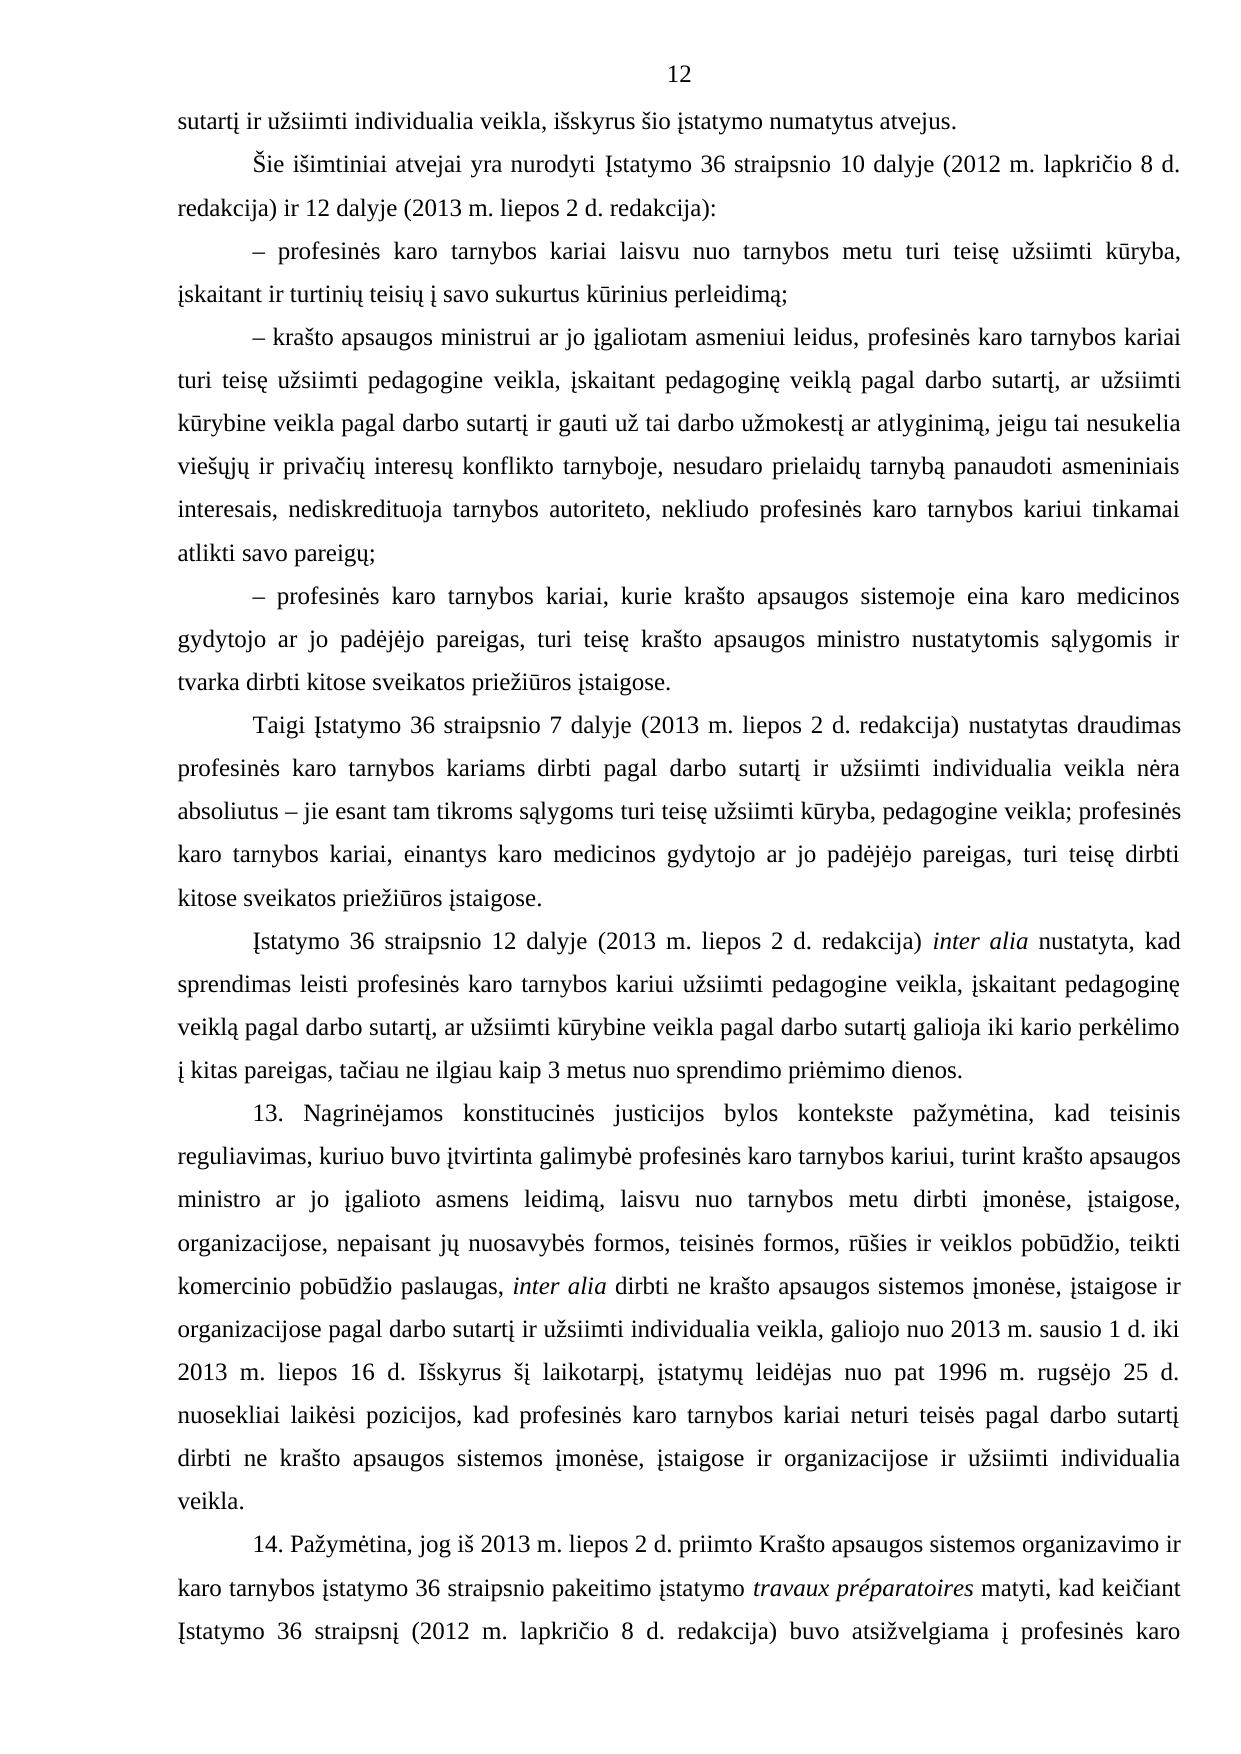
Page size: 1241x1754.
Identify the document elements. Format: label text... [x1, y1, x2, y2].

text 14. Pažymėtina, jog iš 2013 m. liepos 2 d. priimto Krašto apsaugos sistemos organizavimo ir karo tarnybos įstatymo 36 straipsnio pakeitimo įstatymo travaux préparatoires matyti, kad keičiant Įstatymo 36 straipsnį (2012 m. lapkričio 8 d. redakcija) buvo atsižvelgiama į profesinės karo [177, 1529, 1181, 1644]
text Taigi Įstatymo 36 straipsnio 7 dalyje (2013 m. liepos 2 d. redakcija) nustatytas draudimas profesinės karo tarnybos kariams dirbti pagal darbo sutartį ir užsiimti individualia veikla nėra absoliutus – jie esant tam tikroms sąlygoms turi teisę užsiimti kūryba, pedagogine veikla; profesinės karo tarnybos kariai, einantys karo medicinos gydytojo ar jo padėjėjo pareigas, turi teisę dirbti kitose sveikatos priežiūros įstaigose. [177, 710, 1181, 911]
text – profesinės karo tarnybos kariai, kurie krašto apsaugos sistemoje eina karo medicinos gydytojo ar jo padėjėjo pareigas, turi teisę krašto apsaugos ministro nustatytomis sąlygomis ir tvarka dirbti kitose sveikatos priežiūros įstaigose. [177, 581, 1181, 696]
text – krašto apsaugos ministrui ar jo įgaliotam asmeniui leidus, profesinės karo tarnybos kariai turi teisę užsiimti pedagogine veikla, įskaitant pedagoginę veiklą pagal darbo sutartį, ar užsiimti kūrybine veikla pagal darbo sutartį ir gauti už tai darbo užmokestį ar atlyginimą, jeigu tai nesukelia viešųjų ir privačių interesų konflikto tarnyboje, nesudaro prielaidų tarnybą panaudoti asmeniniais interesais, nediskredituoja tarnybos autoriteto, nekliudo profesinės karo tarnybos kariui tinkamai atlikti savo pareigų; [177, 322, 1181, 566]
text Įstatymo 36 straipsnio 12 dalyje (2013 m. liepos 2 d. redakcija) inter alia nustatyta, kad sprendimas leisti profesinės karo tarnybos kariui užsiimti pedagogine veikla, įskaitant pedagoginę veiklą pagal darbo sutartį, ar užsiimti kūrybine veikla pagal darbo sutartį galioja iki kario perkėlimo į kitas pareigas, tačiau ne ilgiau kaip 3 metus nuo sprendimo priėmimo dienos. [177, 926, 1181, 1084]
text – profesinės karo tarnybos kariai laisvu nuo tarnybos metu turi teisę užsiimti kūryba, įskaitant ir turtinių teisių į savo sukurtus kūrinius perleidimą; [177, 236, 1181, 308]
text 13. Nagrinėjamos konstitucinės justicijos bylos kontekste pažymėtina, kad teisinis reguliavimas, kuriuo buvo įtvirtinta galimybė profesinės karo tarnybos kariui, turint krašto apsaugos ministro ar jo įgalioto asmens leidimą, laisvu nuo tarnybos metu dirbti įmonėse, įstaigose, organizacijose, nepaisant jų nuosavybės formos, teisinės formos, rūšies ir veiklos pobūdžio, teikti komercinio pobūdžio paslaugas, inter alia dirbti ne krašto apsaugos sistemos įmonėse, įstaigose ir organizacijose pagal darbo sutartį ir užsiimti individualia veikla, galiojo nuo 2013 m. sausio 1 d. iki 2013 m. liepos 16 d. Išskyrus šį laikotarpį, įstatymų leidėjas nuo pat 1996 m. rugsėjo 25 d. nuosekliai laikėsi pozicijos, kad profesinės karo tarnybos kariai neturi teisės pagal darbo sutartį dirbti ne krašto apsaugos sistemos įmonėse, įstaigose ir organizacijose ir užsiimti individualia veikla. [177, 1098, 1181, 1515]
text sutartį ir užsiimti individualia veikla, išskyrus šio įstatymo numatytus atvejus. [177, 106, 1181, 135]
text Šie išimtiniai atvejai yra nurodyti Įstatymo 36 straipsnio 10 dalyje (2012 m. lapkričio 8 d. redakcija) ir 12 dalyje (2013 m. liepos 2 d. redakcija): [177, 149, 1181, 221]
